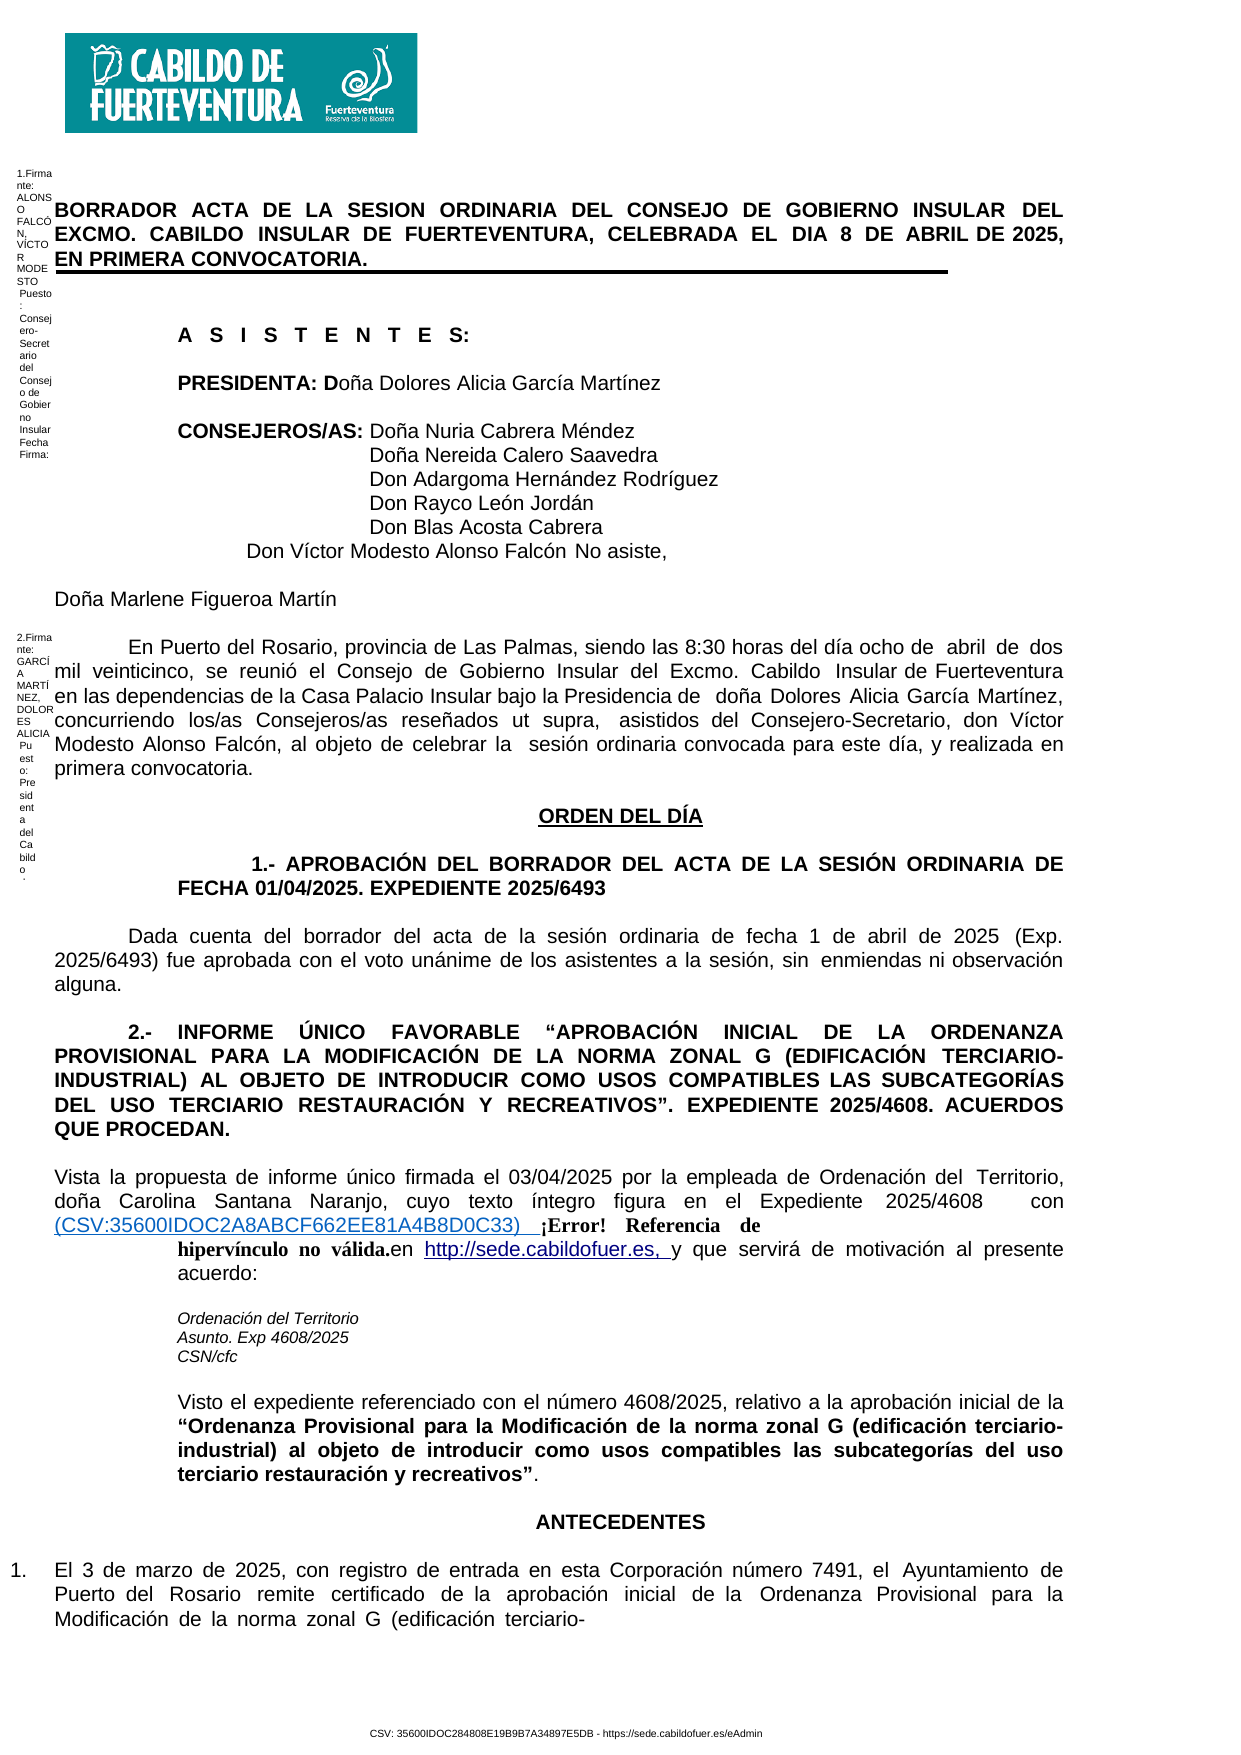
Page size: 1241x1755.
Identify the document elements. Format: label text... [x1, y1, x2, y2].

list El 3 de marzo de 2025, con registro de entrada en esta Corporación número 7491, el Ayuntamiento de Puerto del Rosario remite certificado de la aprobación inicial de la Ordenanza Provisional para la Modificación de la norma zonal G (edificación terciario- [10, 1558, 1064, 1630]
text Vista la propuesta de informe único firmada el 03/04/2025 por la empleada de Ordenación del Territorio, doña Carolina Santana Naranjo, cuyo texto íntegro figura en el Expediente 2025/4608 con (CSV:35600IDOC2A8ABCF662EE81A4B8D0C33) ¡Error! Referencia de [54, 1165, 1064, 1237]
text En Puerto del Rosario, provincia de Las Palmas, siendo las 8:30 horas del día ocho de abril de dos mil veinticinco, se reunió el Consejo de Gobierno Insular del Excmo. Cabildo Insular de Fuerteventura en las dependencias de la Casa Palacio Insular bajo la Presidencia de doña Dolores Alicia García Martínez, concurriendo los/as Consejeros/as reseñados ut supra, asistidos del Consejero-Secretario, don Víctor Modesto Alonso Falcón, al objeto de celebrar la sesión ordinaria convocada para este día, y realizada en primera convocatoria. [54, 635, 1064, 780]
text PRESIDENTA: Doña Dolores Alicia García Martínez [177, 371, 1241, 395]
text Don Adargoma Hernández Rodríguez Don Rayco León Jordán [369, 467, 752, 515]
text Dada cuenta del borrador del acta de la sesión ordinaria de fecha 1 de abril de 2025 (Exp. 2025/6493) fue aprobada con el voto unánime de los asistentes a la sesión, sin enmiendas ni observación alguna. [54, 924, 1064, 996]
text Visto el expediente referenciado con el número 4608/2025, relativo a la aprobación inicial de la “Ordenanza Provisional para la Modificación de la norma zonal G (edificación terciario- industrial) al objeto de introducir como usos compatibles las subcategorías del uso terciario restauración y recreativos”. [177, 1390, 1064, 1486]
subtitle ANTECEDENTES [533, 1510, 708, 1534]
text CONSEJEROS/AS: Doña Nuria Cabrera Méndez [177, 419, 1241, 443]
text hipervínculo no válida.en http://sede.cabildofuer.es, y que servirá de motivación al presente acuerdo: [177, 1238, 1064, 1285]
text Doña Nereida Calero Saavedra [369, 443, 1241, 467]
text Puesto: Presidenta del Cabildo de Fuerteventura Fecha Firma: 08/04/2025 10:59:49 [19, 740, 36, 879]
text A S I S T E N T E S: [177, 323, 1241, 347]
text Ordenación del Territorio Asunto. Exp 4608/2025 CSN/cfc [177, 1309, 407, 1366]
subtitle BORRADOR ACTA DE LA SESION ORDINARIA DEL CONSEJO DE GOBIERNO INSULAR DEL EXCMO. CABILDO INSULAR DE FUERTEVENTURA, CELEBRADA EL DIA 8 DE ABRIL DE 2025, EN PRIMERA CONVOCATORIA. [54, 198, 1064, 270]
text Don Blas Acosta Cabrera [369, 515, 1241, 539]
text 1.Firmante: ALONSO FALCÓN, VÍCTOR MODESTO [17, 167, 54, 287]
subtitle 2.- INFORME ÚNICO FAVORABLE “APROBACIÓN INICIAL DE LA ORDENANZA PROVISIONAL PARA LA MODIFICACIÓN DE LA NORMA ZONAL G (EDIFICACIÓN TERCIARIO-INDUSTRIAL) AL OBJETO DE INTRODUCIR COMO USOS COMPATIBLES LAS SUBCATEGORÍAS DEL USO TERCIARIO RESTAURACIÓN Y RECREATIVOS”. EXPEDIENTE 2025/4608. ACUERDOS QUE PROCEDAN. [54, 1020, 1064, 1141]
text Puesto: Consejero-Secretario del Consejo de Gobierno Insular Fecha Firma: 08/04/2025 10:27:23 [19, 288, 52, 463]
text 1.- APROBACIÓN DEL BORRADOR DEL ACTA DE LA SESIÓN ORDINARIA DE FECHA 01/04/2025. EXPEDIENTE 2025/6493 [177, 851, 1064, 899]
text 2.Firmante: GARCÍA MARTÍNEZ, DOLORES ALICIA [17, 631, 54, 739]
text Don Víctor Modesto Alonso Falcón No asiste, Doña Marlene Figueroa Martín [54, 539, 711, 611]
subtitle ORDEN DEL DÍA [533, 804, 708, 828]
